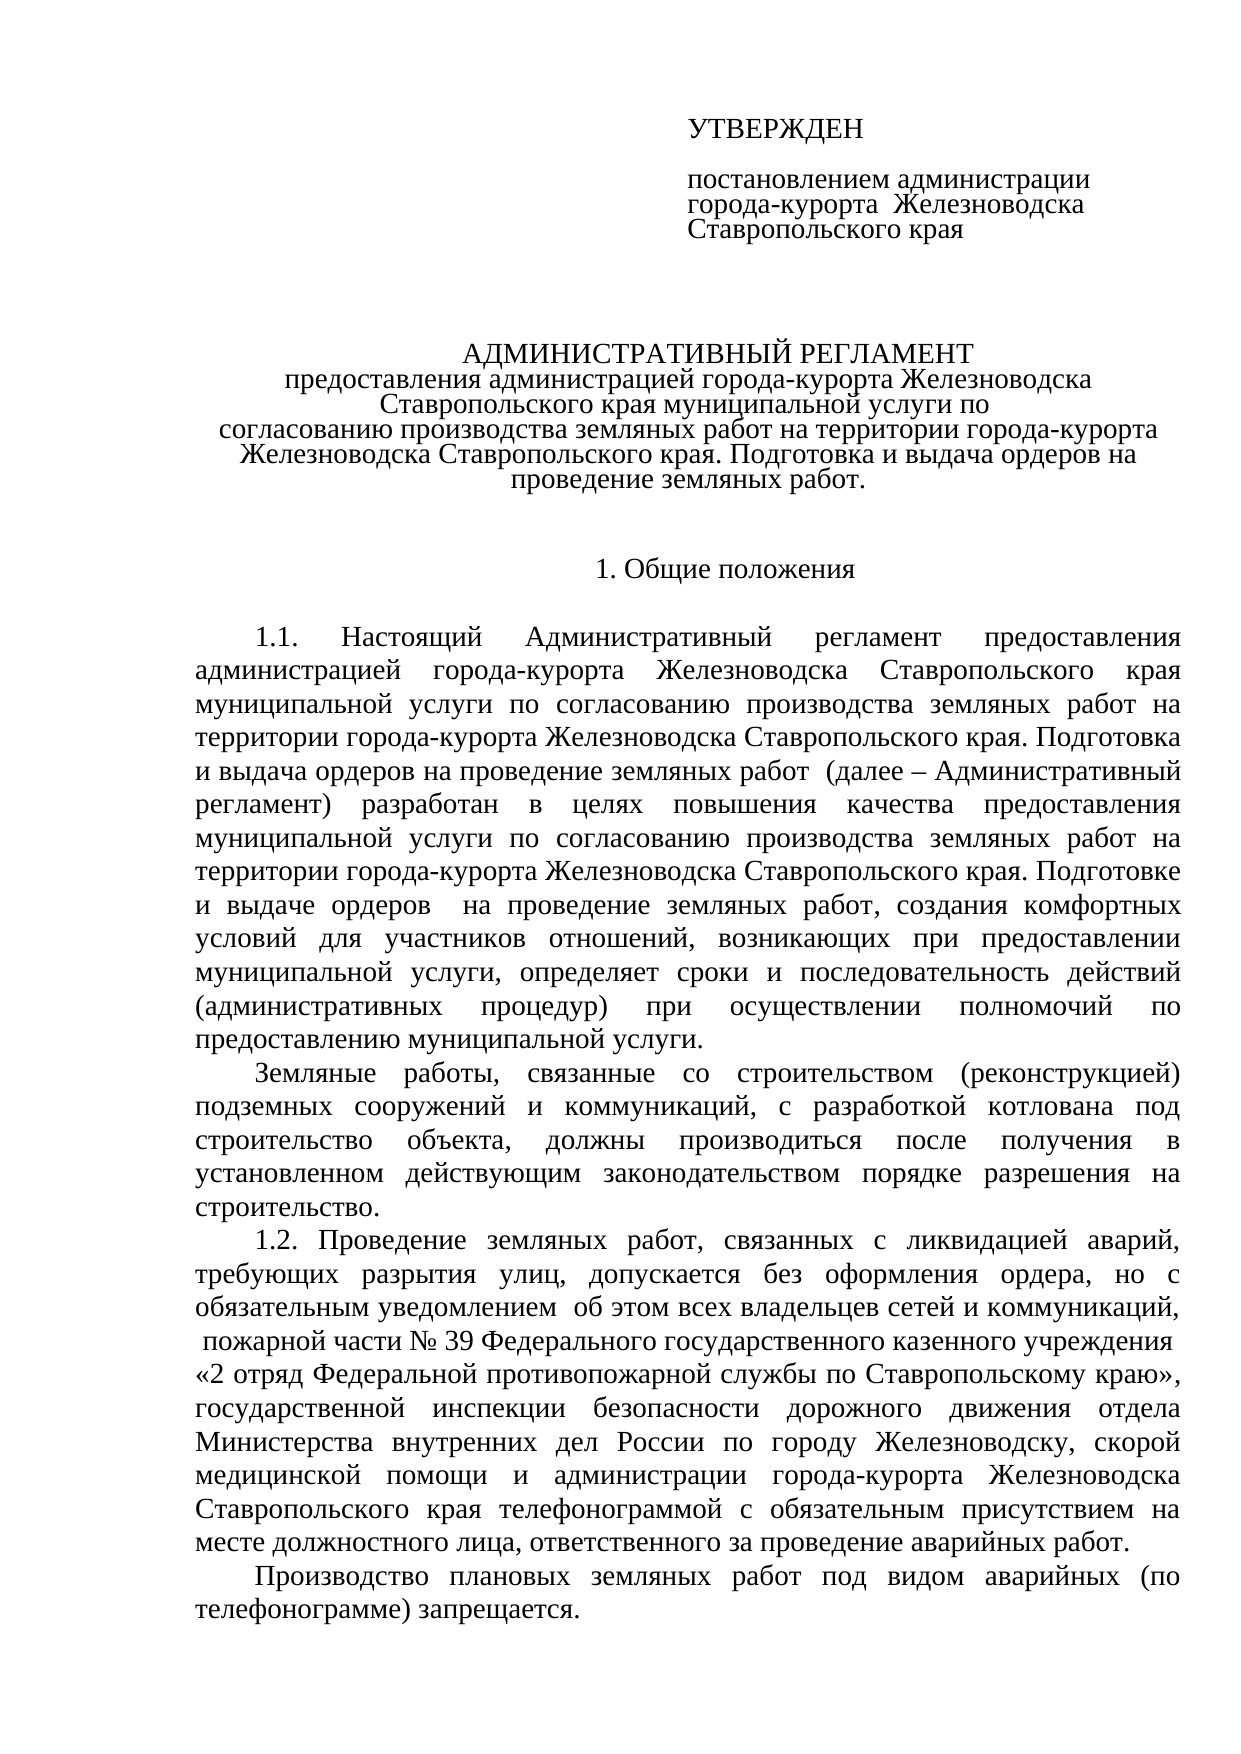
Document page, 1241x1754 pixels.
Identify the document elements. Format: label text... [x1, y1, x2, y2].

text Земляные работы, связанные со строительством (реконструкцией) подземных сооружений и коммуникаций, с разработкой котлована под строительство объекта, должны производиться после получения в установленном действующим законодательством порядке разрешения на строительство. [195, 1055, 1181, 1222]
text Ставропольского края муниципальной услуги по [195, 393, 1182, 418]
text «2 отряд Федеральной противопожарной службы по Ставропольскому краю», государственной инспекции безопасности дорожного движения отдела Министерства внутренних дел России по городу Железноводску, скорой медицинской помощи и администрации города-курорта Железноводска Ставропольского края телефонограммой с обязательным присутствием на месте должностного лица, ответственного за проведение аварийных работ. [195, 1357, 1181, 1558]
text согласованию производства земляных работ на территории города-курорта Железноводска Ставропольского края. Подготовка и выдача ордеров на проведение земляных работ. [195, 418, 1182, 493]
text Производство плановых земляных работ под видом аварийных (по телефонограмме) запрещается. [195, 1558, 1181, 1625]
text 1.2. Проведение земляных работ, связанных с ликвидацией аварий, требующих разрытия улиц, допускается без оформления ордера, но с обязательным уведомлением об этом всех владельцев сетей и коммуникаций, пожарной части № 39 Федерального государственного казенного учреждения [195, 1222, 1181, 1357]
text 1.1. Настоящий Административный регламент предоставления администрацией города-курорта Железноводска Ставропольского края муниципальной услуги по согласованию производства земляных работ на территории города-курорта Железноводска Ставропольского края. Подготовка и выдача ордеров на проведение земляных работ (далее – Административный регламент) разработан в целях повышения качества предоставления муниципальной услуги по согласованию производства земляных работ на территории города-курорта Железноводска Ставропольского края. Подготовке и выдаче ордеров на проведение земляных работ, создания комфортных условий для участников отношений, возникающих при предоставлении муниципальной услуги, определяет сроки и последовательность действий (административных процедур) при осуществлении полномочий по предоставлению муниципальной услуги. [195, 619, 1182, 1055]
text 1. Общие положения [195, 552, 1181, 585]
text АДМИНИСТРАТИВНЫЙ РЕГЛАМЕНТ [254, 343, 1181, 368]
table_header [184, 118, 676, 268]
text предоставления администрацией города-курорта Железноводска [195, 368, 1182, 393]
table_header УТВЕРЖДЕН постановлением администрации города-курорта Железноводска Ставропольского края [676, 118, 1184, 268]
